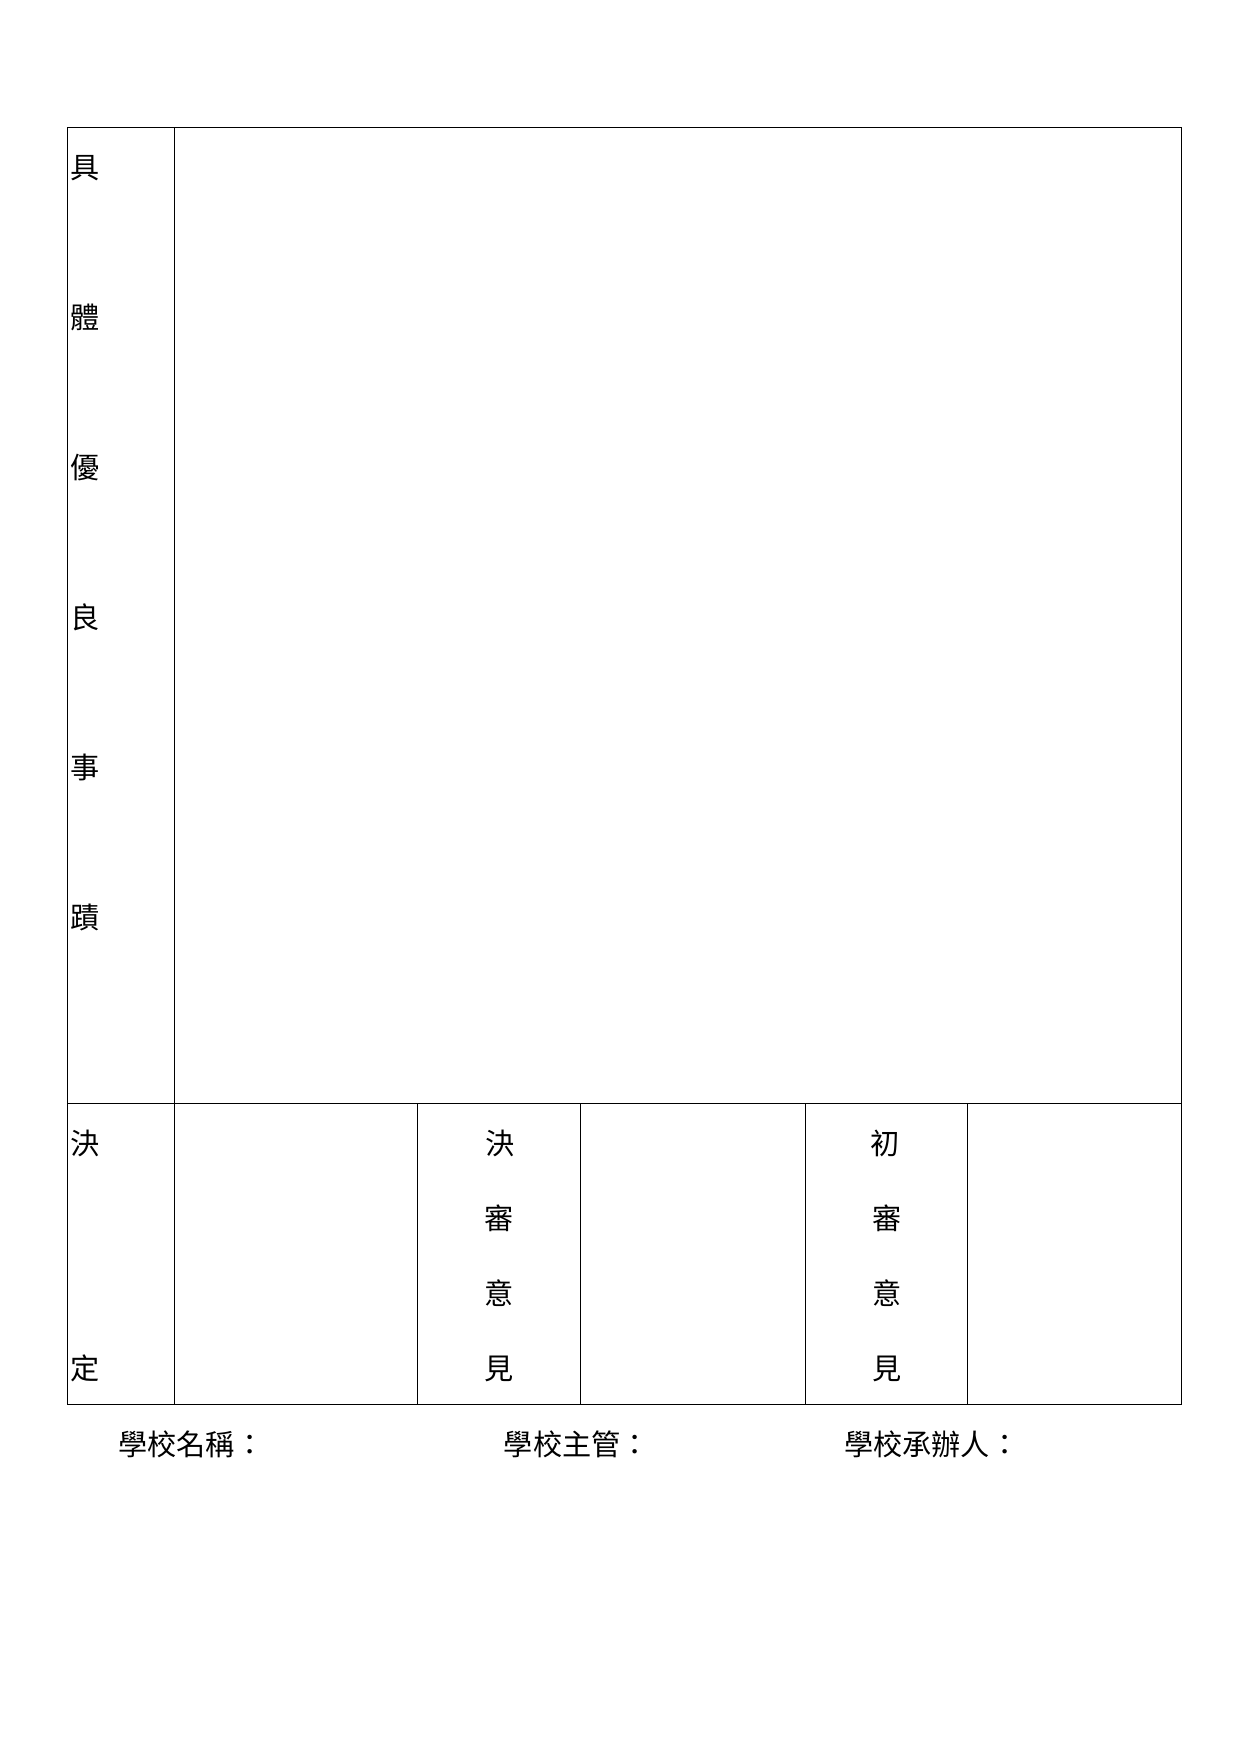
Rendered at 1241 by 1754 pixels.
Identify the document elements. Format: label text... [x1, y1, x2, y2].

table_cell [175, 128, 1181, 1103]
table_cell 初 審 意 見 [806, 1104, 967, 1404]
table_cell 具 體 優 良 事 蹟 [68, 128, 174, 1103]
table_cell [175, 1104, 417, 1404]
table_cell 決 審 意 見 [418, 1104, 580, 1404]
table_cell [968, 1104, 1181, 1404]
table_cell 決 定 [68, 1104, 174, 1404]
table_cell [581, 1104, 805, 1404]
text 學校名稱： 學校主管： 學校承辦人： [118, 1405, 1122, 1480]
